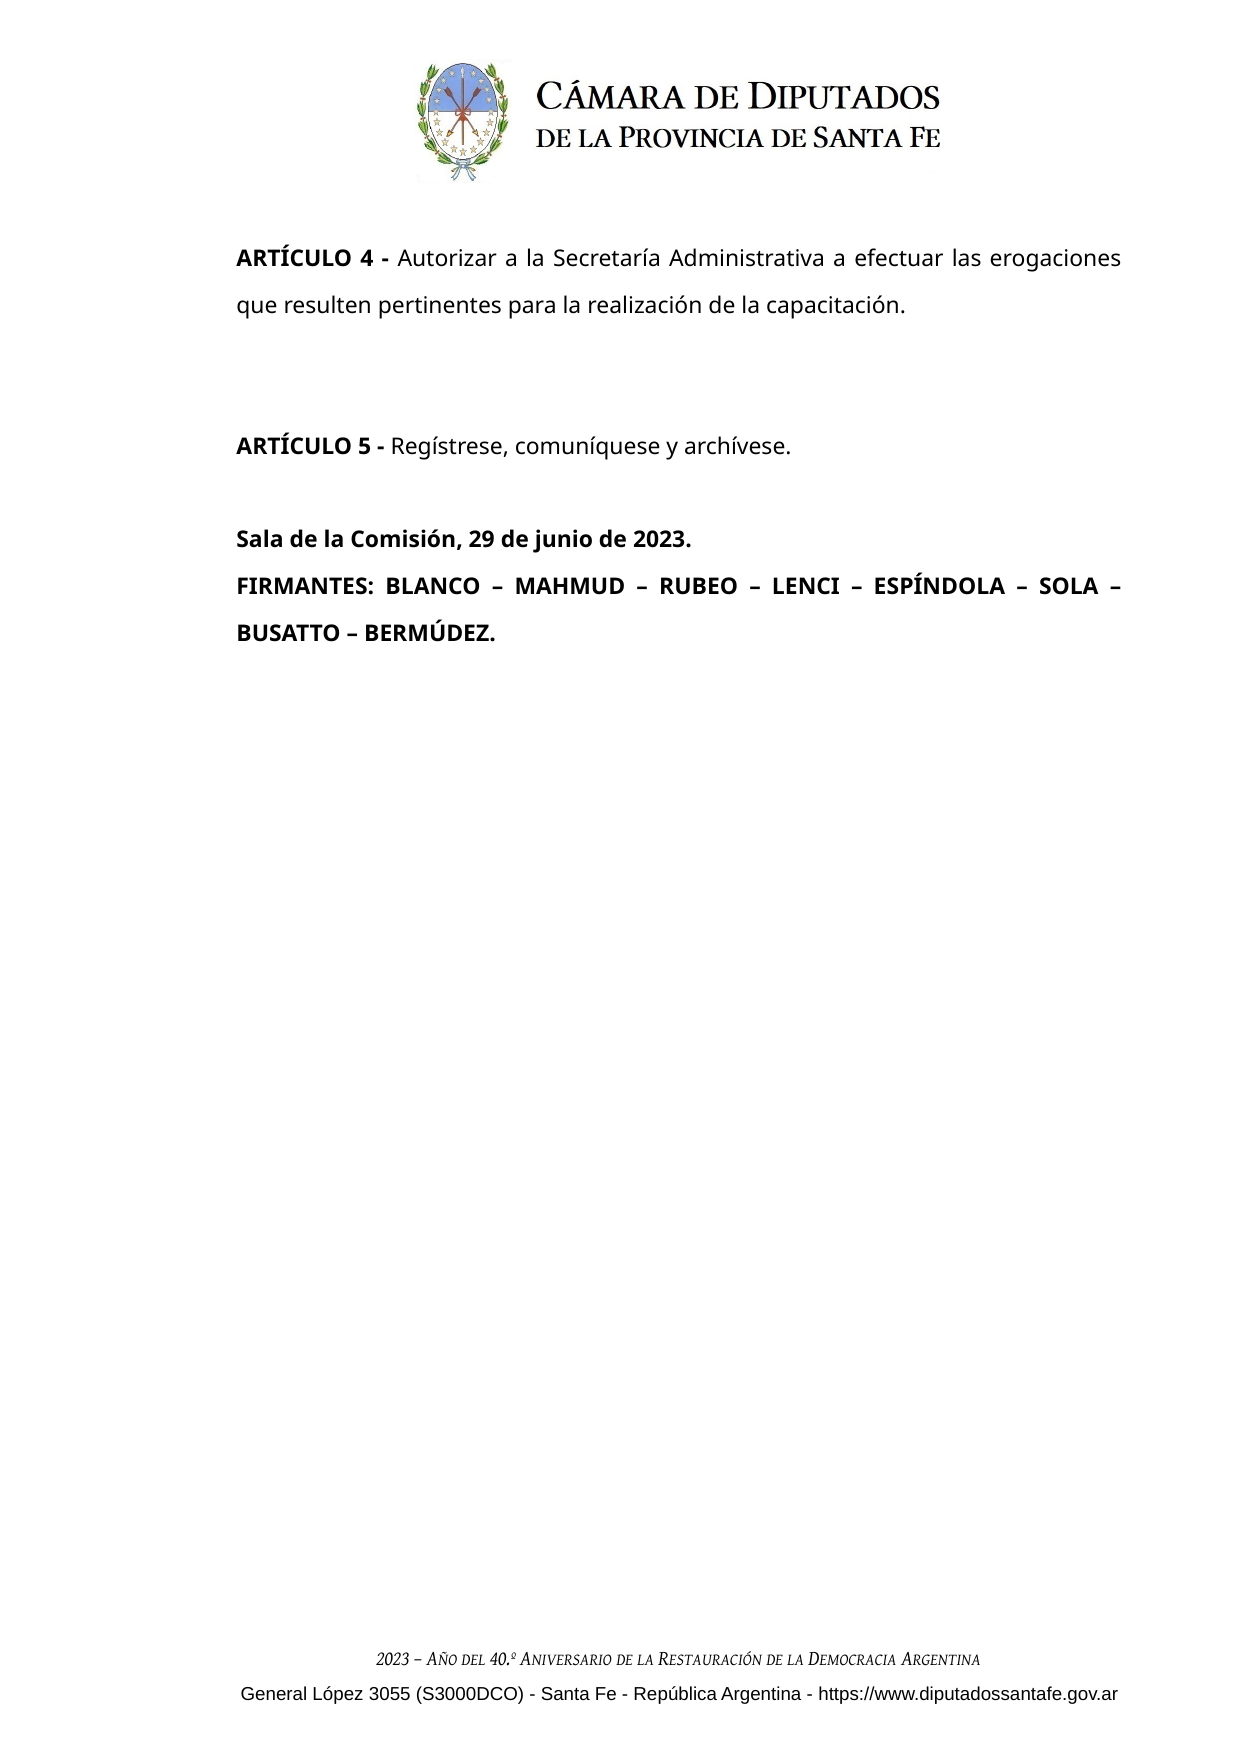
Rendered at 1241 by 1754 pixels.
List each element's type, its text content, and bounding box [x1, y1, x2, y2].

text ARTÍCULO 4 - Autorizar a la Secretaría Administrativa a efectuar las erogaciones que resulten pertinentes para la realización de la capacitación. [236, 242, 1122, 320]
picture [413, 59, 945, 183]
text Sala de la Comisión, 29 de junio de 2023. [236, 523, 1122, 555]
text FIRMANTES: BLANCO – MAHMUD – RUBEO – LENCI – ESPÍNDOLA – SOLA – BUSATTO – BERMÚDEZ. [236, 570, 1122, 648]
text ARTÍCULO 5 - Regístrese, comuníquese y archívese. [236, 430, 1122, 461]
